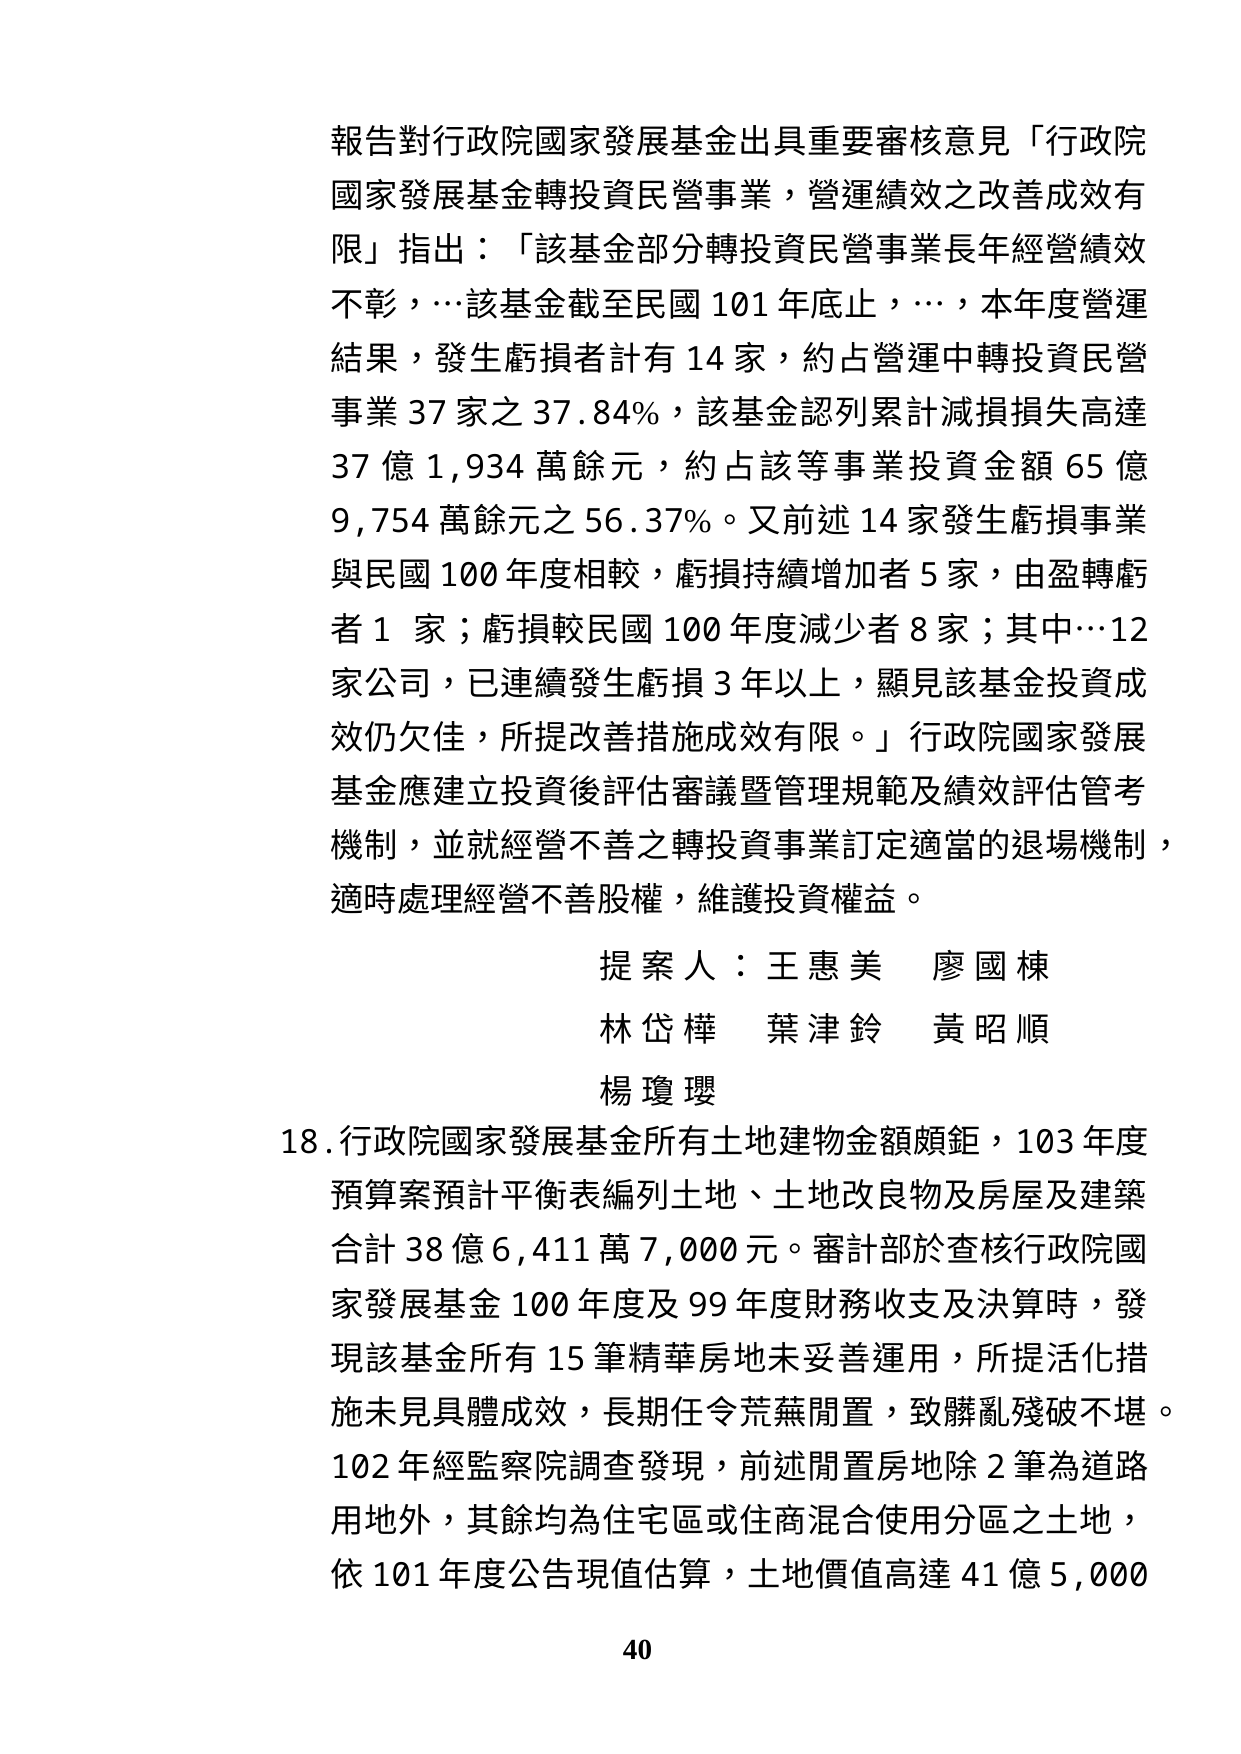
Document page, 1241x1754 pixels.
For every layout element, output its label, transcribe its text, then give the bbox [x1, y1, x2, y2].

text 提案人：王惠美 廖國棟 林岱樺 葉津鈴 黃昭順 楊瓊瓔 [590, 923, 1114, 1110]
text 18.行政院國家發展基金所有土地建物金額頗鉅，103年度預算案預計平衡表編列土地、土地改良物及房屋及建築合計38億6,411萬7,000元。審計部於查核行政院國家發展基金100年度及99年度財務收支及決算時，發現該基金所有15筆精華房地未妥善運用，所提活化措施未見具體成效，長期任令荒蕪閒置，致髒亂殘破不堪。102年經監察院調查發現，前述閒置房地除2筆為道路用地外，其餘均為住宅區或住商混合使用分區之土地，依101年度公告現值估算，土地價值高達41億5,000餘萬元，惟卻以首長異動頻繁及政策反覆不定為由，置任該等房地低度利用，甚長期呈現荒蕪閒置狀況，影響國發基金收益及運用。監察院於102年3月19日提案糾正行政院經濟建設委員會(國家發展委員會前身)，指其為管理機關，又身兼行政院活化閒置公共設施專案小組成員，參與國家重要資產活化方案之規劃，卻對其經管基金資產有嚴重閒置情形，顯未善盡善良管理責任，難卸管理違失。綜上，行政院國家發展基金所有低度利用或閒置精華房地價值頗鉅，爰要求國家發展委員會應於3個月內提出書面報告，以提升政府資產運用效能。 [279, 1110, 1149, 1598]
text 17.行政院國家發展基金近年來陸續參與投資生技、航太、金融、半導體、光電、數位文創、觀光、運輸、通訊等產業，據統計：截至102年底止，轉投資40家，但虧損者計有15家。審計部101年度中央政府總決算審核報告對行政院國家發展基金出具重要審核意見「行政院國家發展基金轉投資民營事業，營運績效之改善成效有限」指出：「該基金部分轉投資民營事業長年經營績效不彰，…該基金截至民國101年底止，…，本年度營運結果，發生虧損者計有14家，約占營運中轉投資民營事業37家之37.84%，該基金認列累計減損損失高達37億1,934萬餘元，約占該等事業投資金額65億9,754萬餘元之56.37%。又前述14家發生虧損事業，與民國100年度相較，虧損持續增加者5家，由盈轉虧者1 家；虧損較民國100年度減少者8家；其中…12家公司，已連續發生虧損3年以上，顯見該基金投資成效仍欠佳，所提改善措施成效有限。」行政院國家發展基金應建立投資後評估審議暨管理規範及績效評估管考機制，並就經營不善之轉投資事業訂定適當的退場機制，適時處理經營不善股權，維護投資權益。 [279, 110, 1149, 923]
